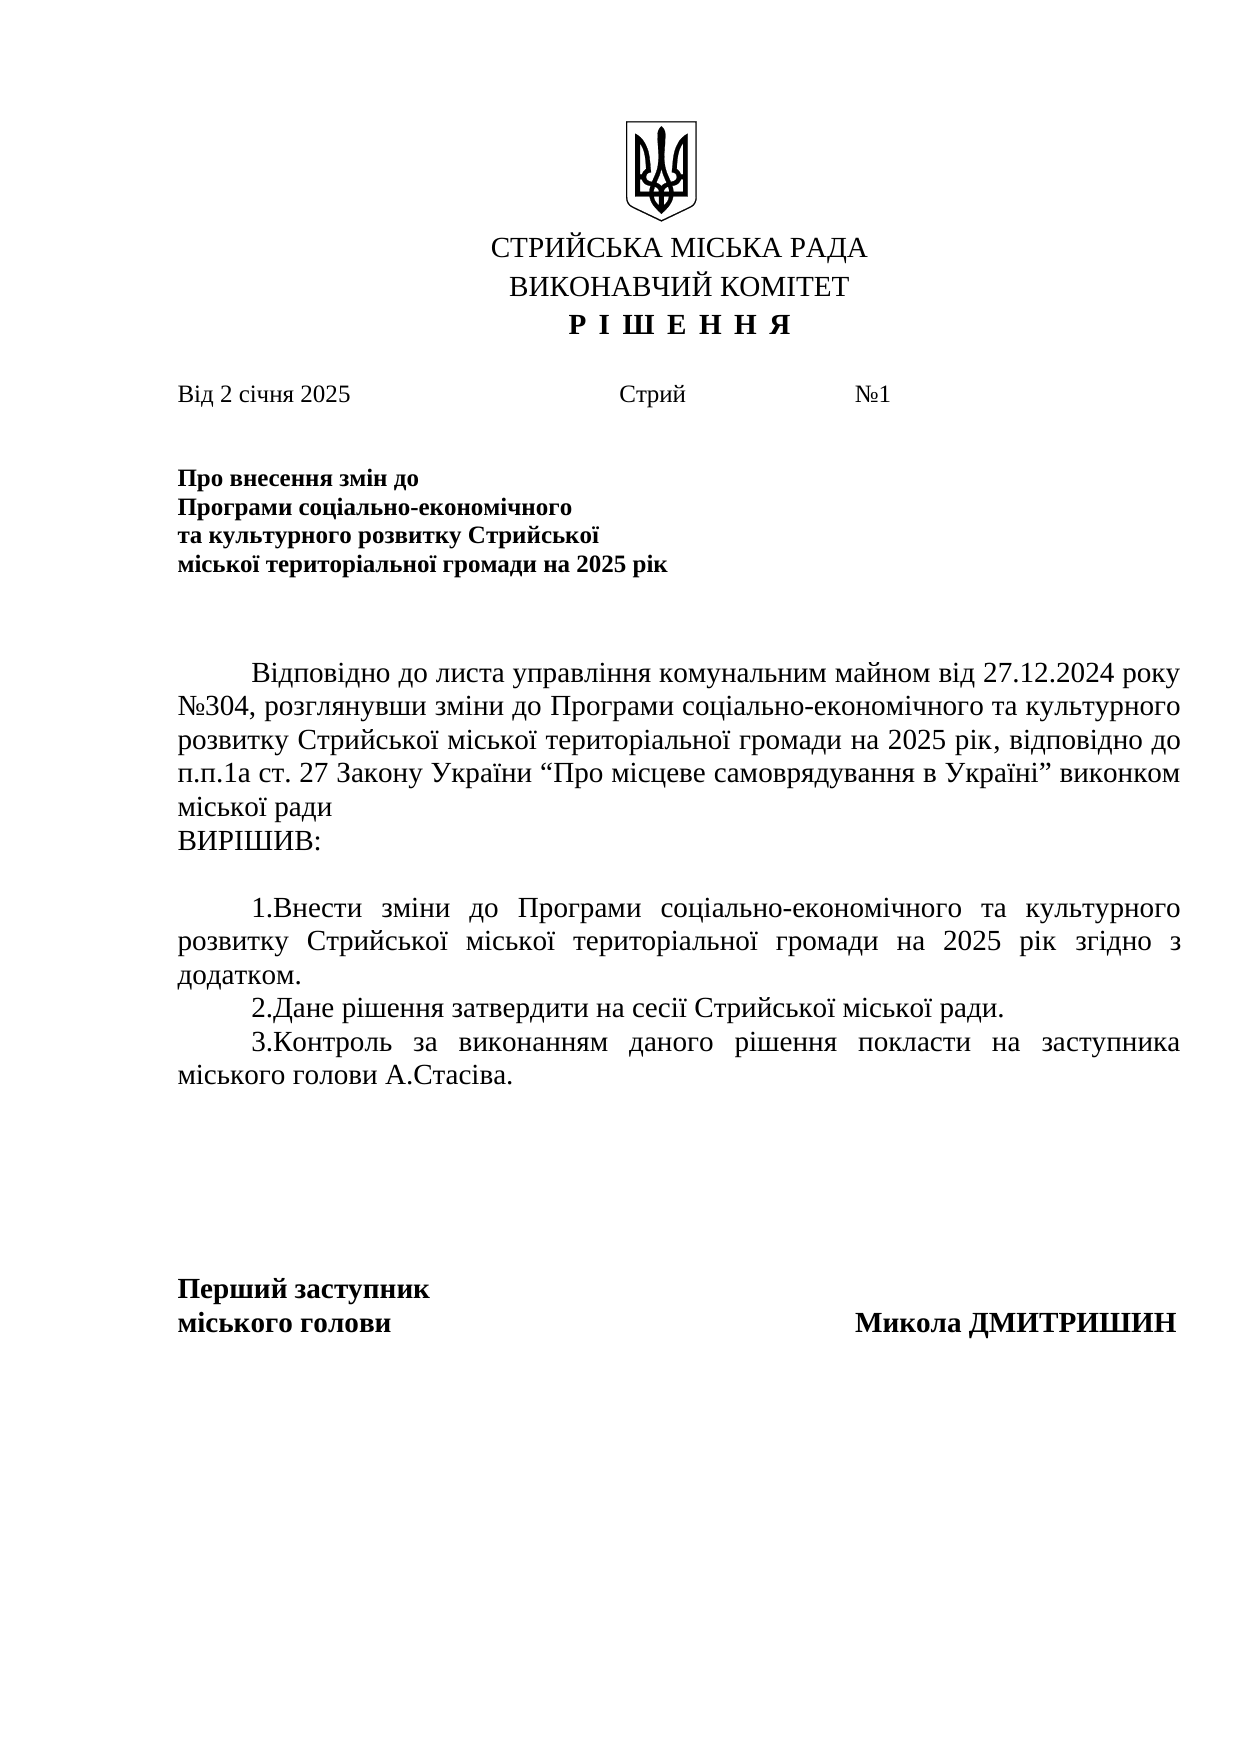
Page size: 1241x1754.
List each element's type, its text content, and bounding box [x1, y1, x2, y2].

text Відповідно до листа управління комунальним майном від 27.12.2024 року №304, розглянувши зміни до Програми соціально-економічного та культурного розвитку Стрийської міської територіальної громади на 2025 рік, відповідно до п.п.1а ст. 27 Закону України “Про місцеве самоврядування в Україні” виконком міської ради [177, 655, 1181, 823]
subtitle Про внесення змін до Програми соціально-економічного [177, 463, 1181, 520]
text та культурного розвитку Стрийської [177, 520, 1181, 549]
text 3.Контроль за виконанням даного рішення покласти на заступника міського голови А.Стасіва. [177, 1024, 1181, 1091]
text 2.Дане рішення затвердити на сесії Стрийської міської ради. [177, 990, 1181, 1024]
text ВИКОНАВЧИЙ КОМІТЕТ [177, 269, 1181, 302]
text міської територіальної громади на 2025 рік [177, 549, 1181, 578]
text 1.Внести зміни до Програми соціально-економічного та культурного розвитку Стрийської міської територіальної громади на 2025 рік згідно з додатком. [177, 890, 1181, 990]
text Від 2 січня 2025 Стрий №1 [177, 379, 1181, 408]
text Перший заступник [177, 1272, 1181, 1305]
text РІШЕННЯ [177, 307, 1181, 341]
text міського голови Микола ДМИТРИШИН [177, 1305, 1181, 1339]
text ВИРІШИВ: [177, 823, 1181, 856]
text СТРИЙСЬКА МІСЬКА РАДА [177, 230, 1181, 264]
